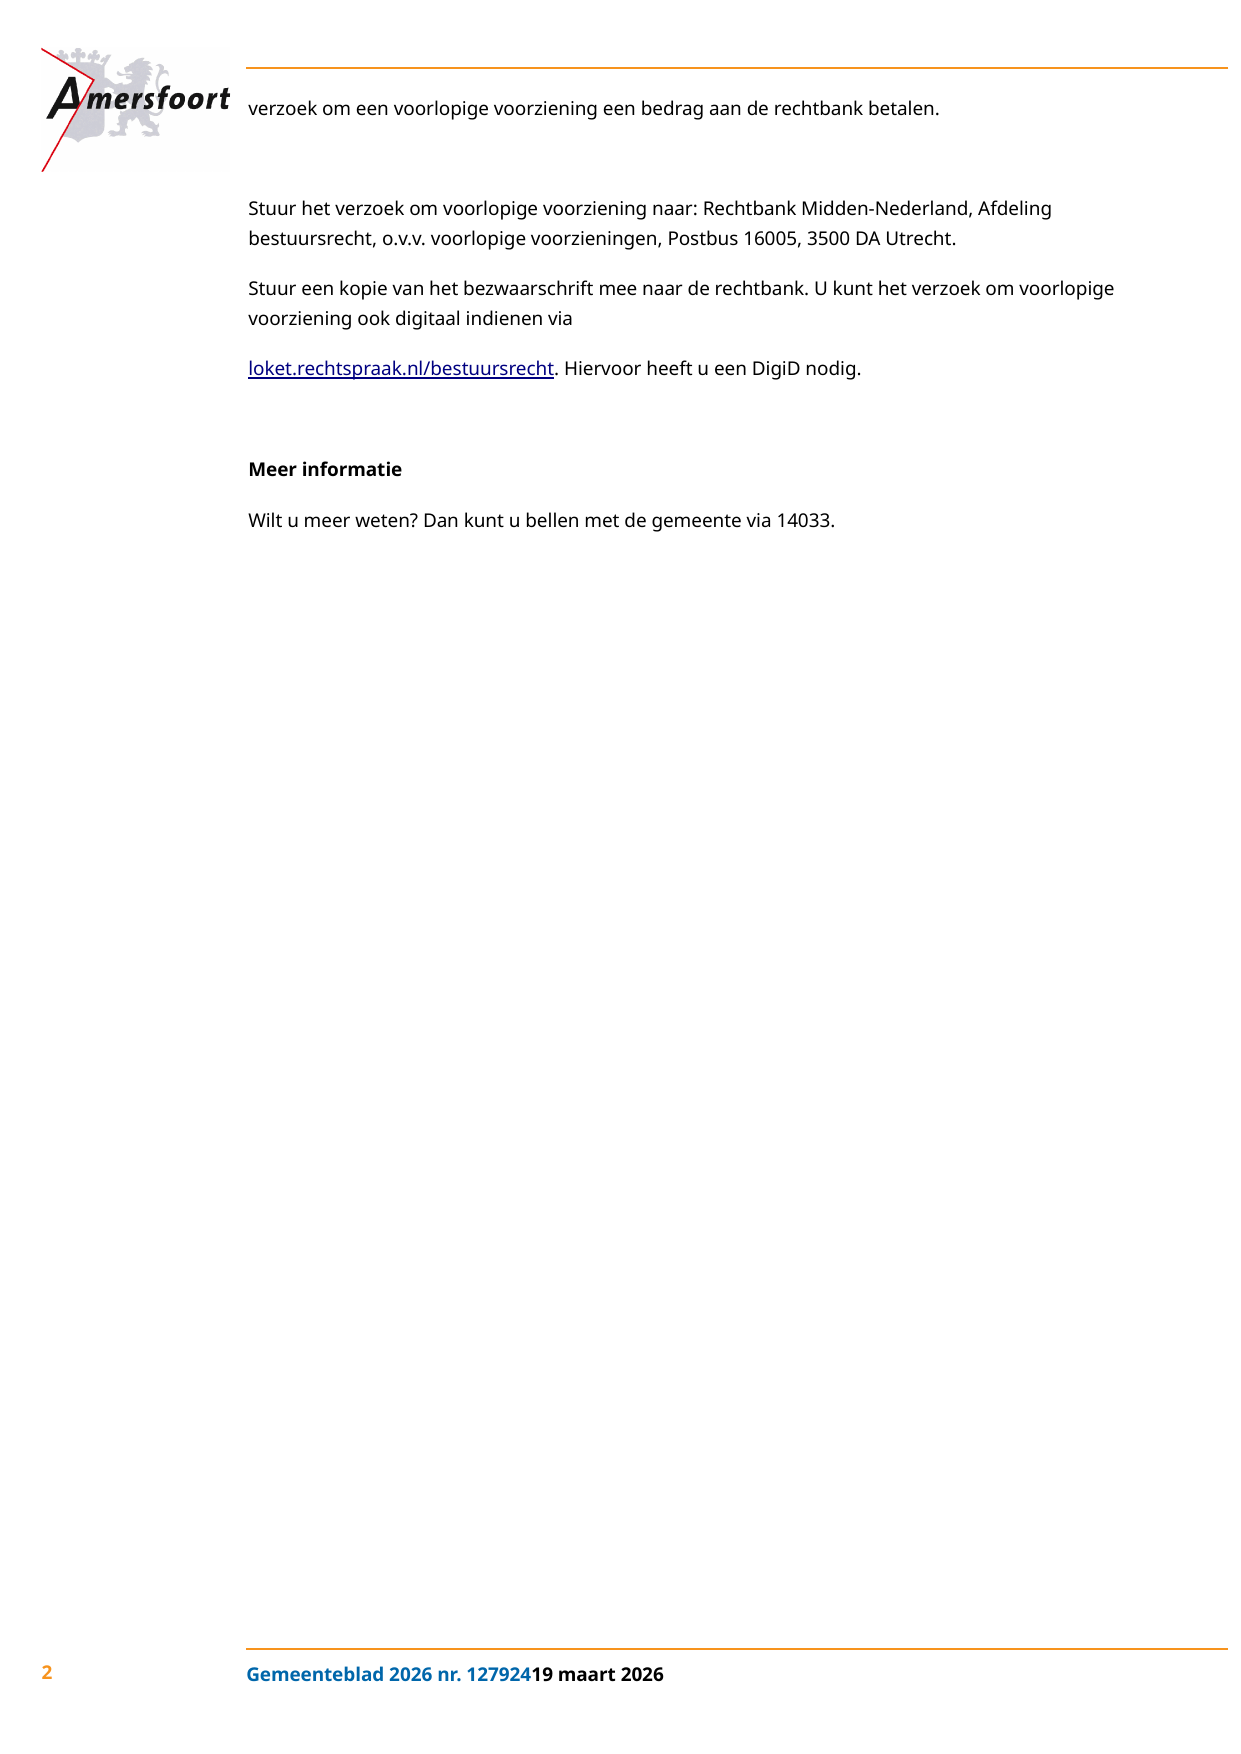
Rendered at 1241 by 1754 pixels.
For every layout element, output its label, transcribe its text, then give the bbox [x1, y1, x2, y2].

text loket.rechtspraak.nl/bestuursrecht. Hiervoor heeft u een DigiD nodig. [248, 356, 1152, 381]
text Stuur het verzoek om voorlopige voorziening naar: Rechtbank Midden-Nederland, Afdeling bestuursrecht, o.v.v. voorlopige voorzieningen, Postbus 16005, 3500 DA Utrecht. [248, 196, 1152, 251]
picture [41, 47, 231, 172]
text Stuur een kopie van het bezwaarschrift mee naar de rechtbank. U kunt het verzoek om voorlopige voorziening ook digitaal indienen via [248, 276, 1152, 331]
text Wilt u meer weten? Dan kunt u bellen met de gemeente via 14033. [248, 507, 1152, 533]
text Meer informatie [248, 456, 1152, 482]
text verzoek om een voorlopige voorziening een bedrag aan de rechtbank betalen. [248, 95, 1152, 121]
